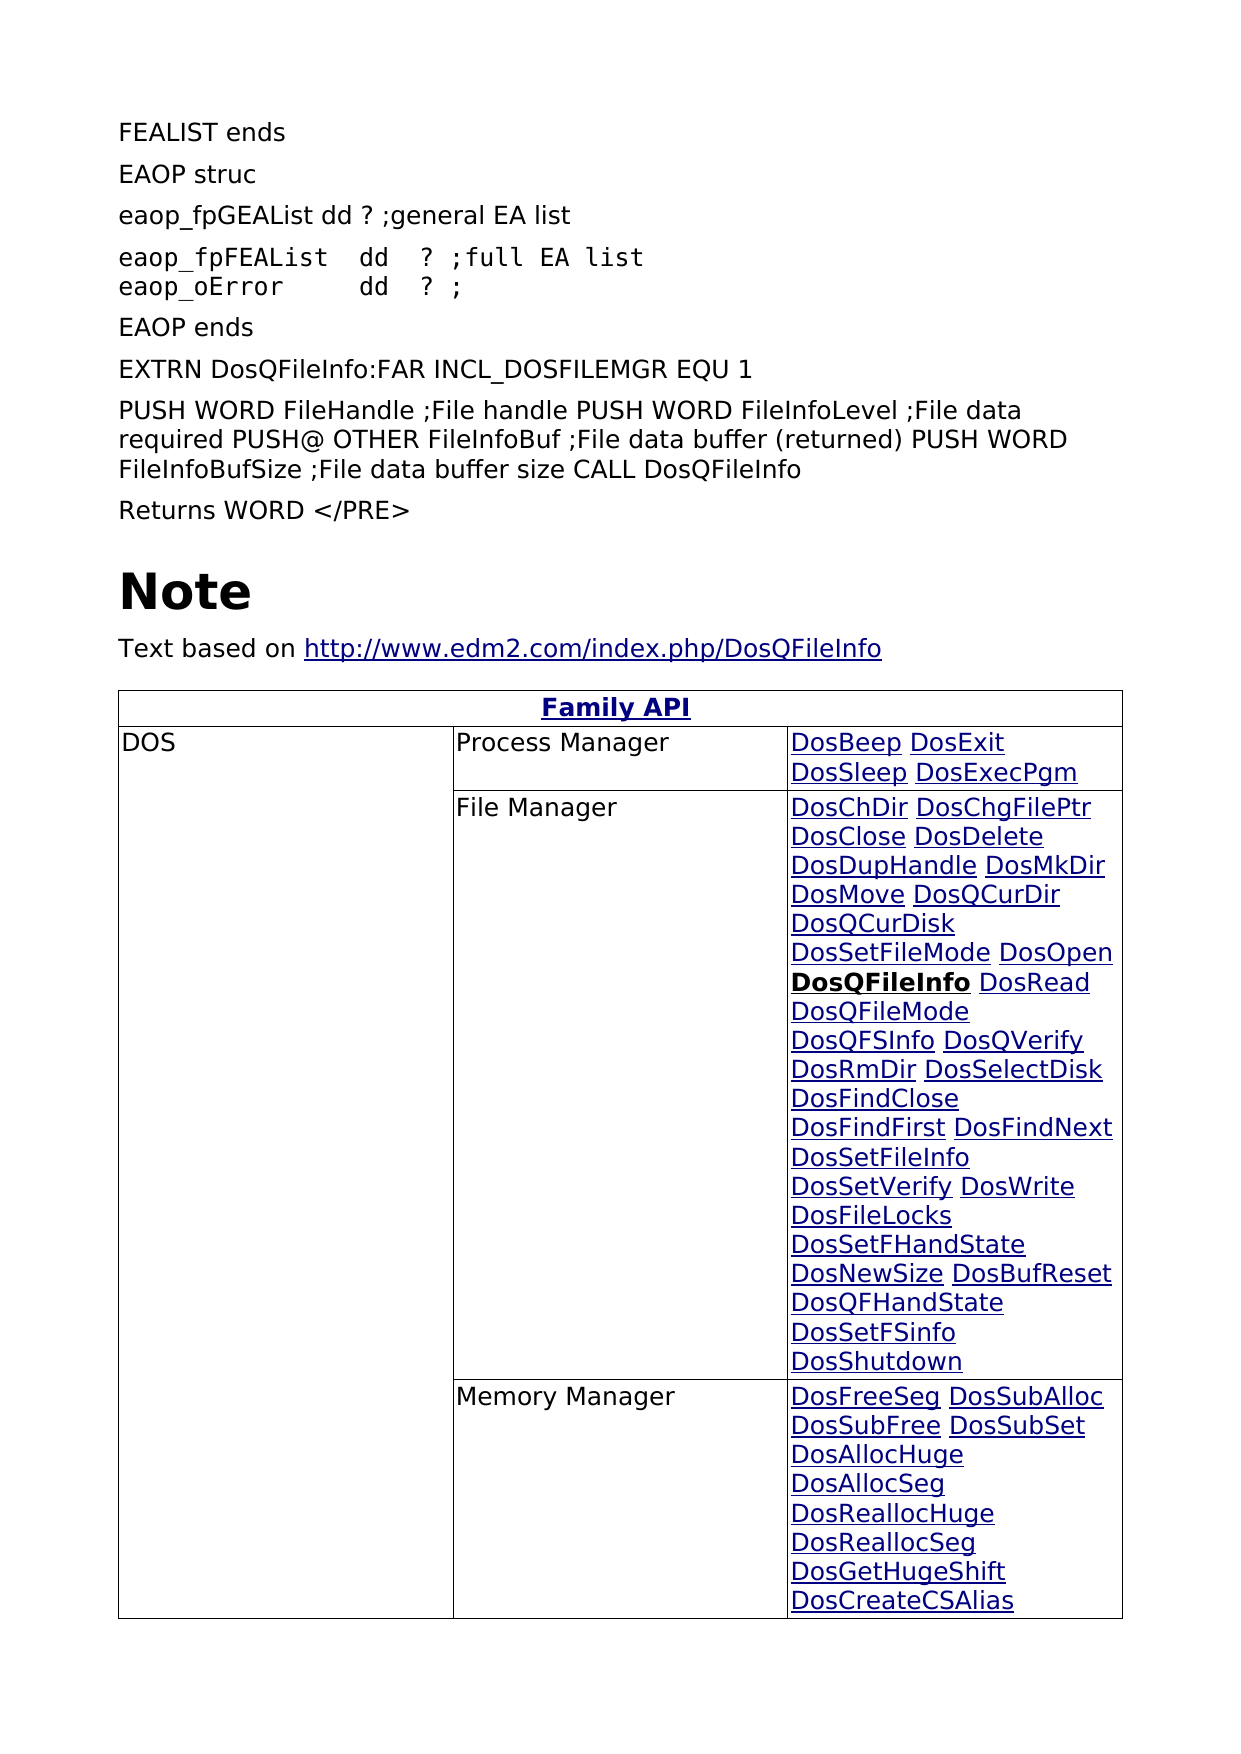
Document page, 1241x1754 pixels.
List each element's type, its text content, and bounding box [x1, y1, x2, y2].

text FEALIST ends [118, 118, 1122, 147]
text EAOP ends [118, 313, 1122, 342]
table_cell Memory Manager [454, 1380, 787, 1618]
text PUSH WORD FileHandle ;File handle PUSH WORD FileInfoLevel ;File data required PUSH@ OTHER FileInfoBuf ;File data buffer (returned) PUSH WORD FileInfoBufSize ;File data buffer size CALL DosQFileInfo [118, 397, 1122, 484]
text Text based on http://www.edm2.com/index.php/DosQFileInfo [118, 634, 1122, 663]
table_cell File Manager [454, 791, 787, 1379]
text eaop_fpGEAList dd ? ;general EA list [118, 201, 1122, 231]
subtitle Note [118, 563, 1122, 621]
text Returns WORD </PRE> [118, 497, 1122, 526]
table_header Family API [119, 691, 1122, 726]
table_cell DosChDir DosChgFilePtr DosClose DosDelete DosDupHandle DosMkDir DosMove DosQCurDir DosQCurDisk DosSetFileMode DosOpen DosQFileInfo DosRead DosQFileMode DosQFSInfo DosQVerify DosRmDir DosSelectDisk DosFindClose DosFindFirst DosFindNext DosSetFileInfo DosSetVerify DosWrite DosFileLocks DosSetFHandState DosNewSize DosBufReset DosQFHandState DosSetFSinfo DosShutdown [788, 791, 1122, 1379]
table_cell DosBeep DosExit DosSleep DosExecPgm [788, 727, 1122, 790]
table_cell Process Manager [454, 727, 787, 790]
table_cell DOS [119, 727, 453, 1618]
text eaop_fpFEAList dd ? ;full EA list eaop_oError dd ? ; [118, 243, 1122, 301]
text EXTRN DosQFileInfo:FAR INCL_DOSFILEMGR EQU 1 [118, 355, 1122, 384]
table_cell DosFreeSeg DosSubAlloc DosSubFree DosSubSet DosAllocHuge DosAllocSeg DosReallocHuge DosReallocSeg DosGetHugeShift DosCreateCSAlias [788, 1380, 1122, 1618]
text EAOP struc [118, 160, 1122, 189]
